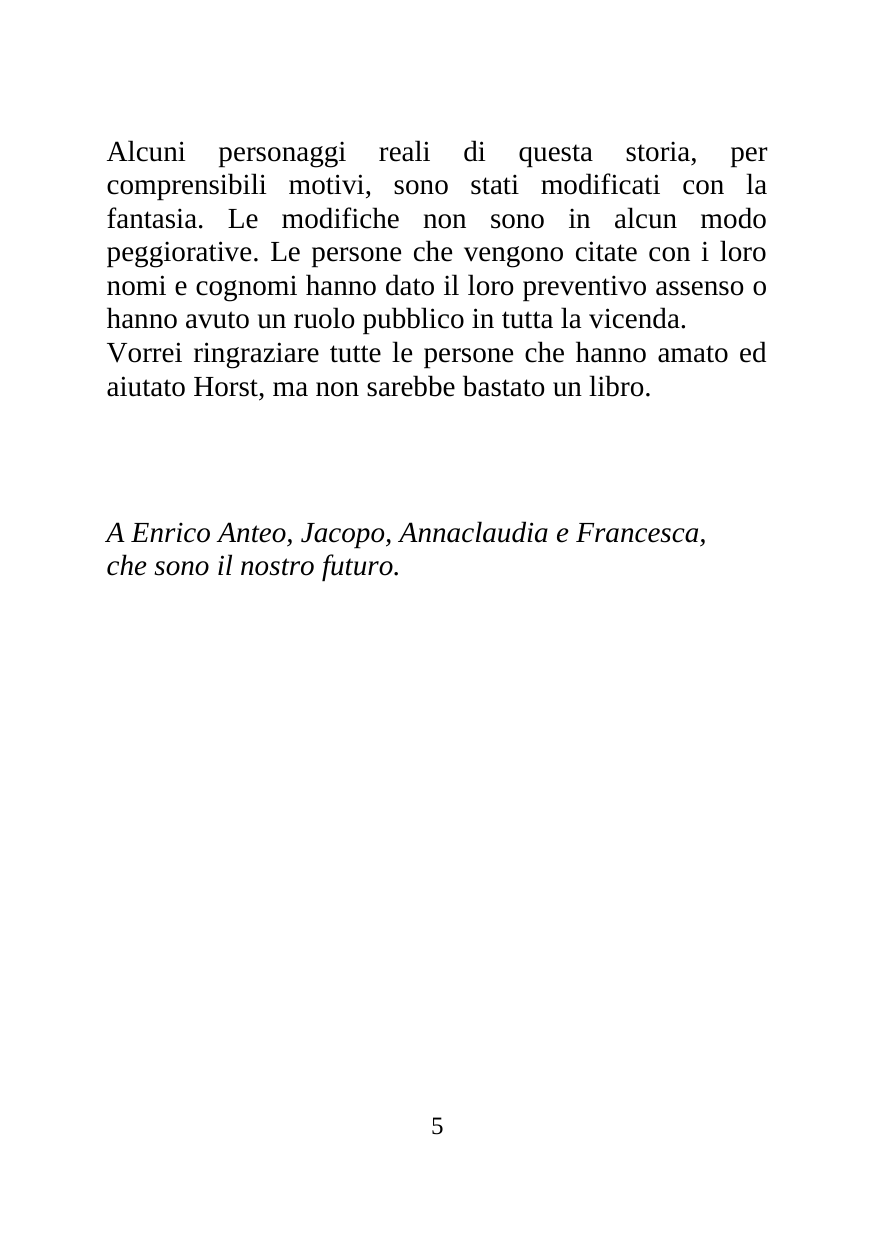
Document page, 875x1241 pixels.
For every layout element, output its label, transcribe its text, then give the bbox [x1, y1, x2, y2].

text Vorrei ringraziare tutte le persone che hanno amato ed aiutato Horst, ma non sarebbe bastato un libro. [106, 335, 768, 402]
text A Enrico Anteo, Jacopo, Annaclaudia e Francesca, che sono il nostro futuro. [106, 515, 768, 582]
text Alcuni personaggi reali di questa storia, per comprensibili motivi, sono stati modificati con la fantasia. Le modifiche non sono in alcun modo peggiorative. Le persone che vengono citate con i loro nomi e cognomi hanno dato il loro preventivo assenso o hanno avuto un ruolo pubblico in tutta la vicenda. [106, 134, 768, 335]
